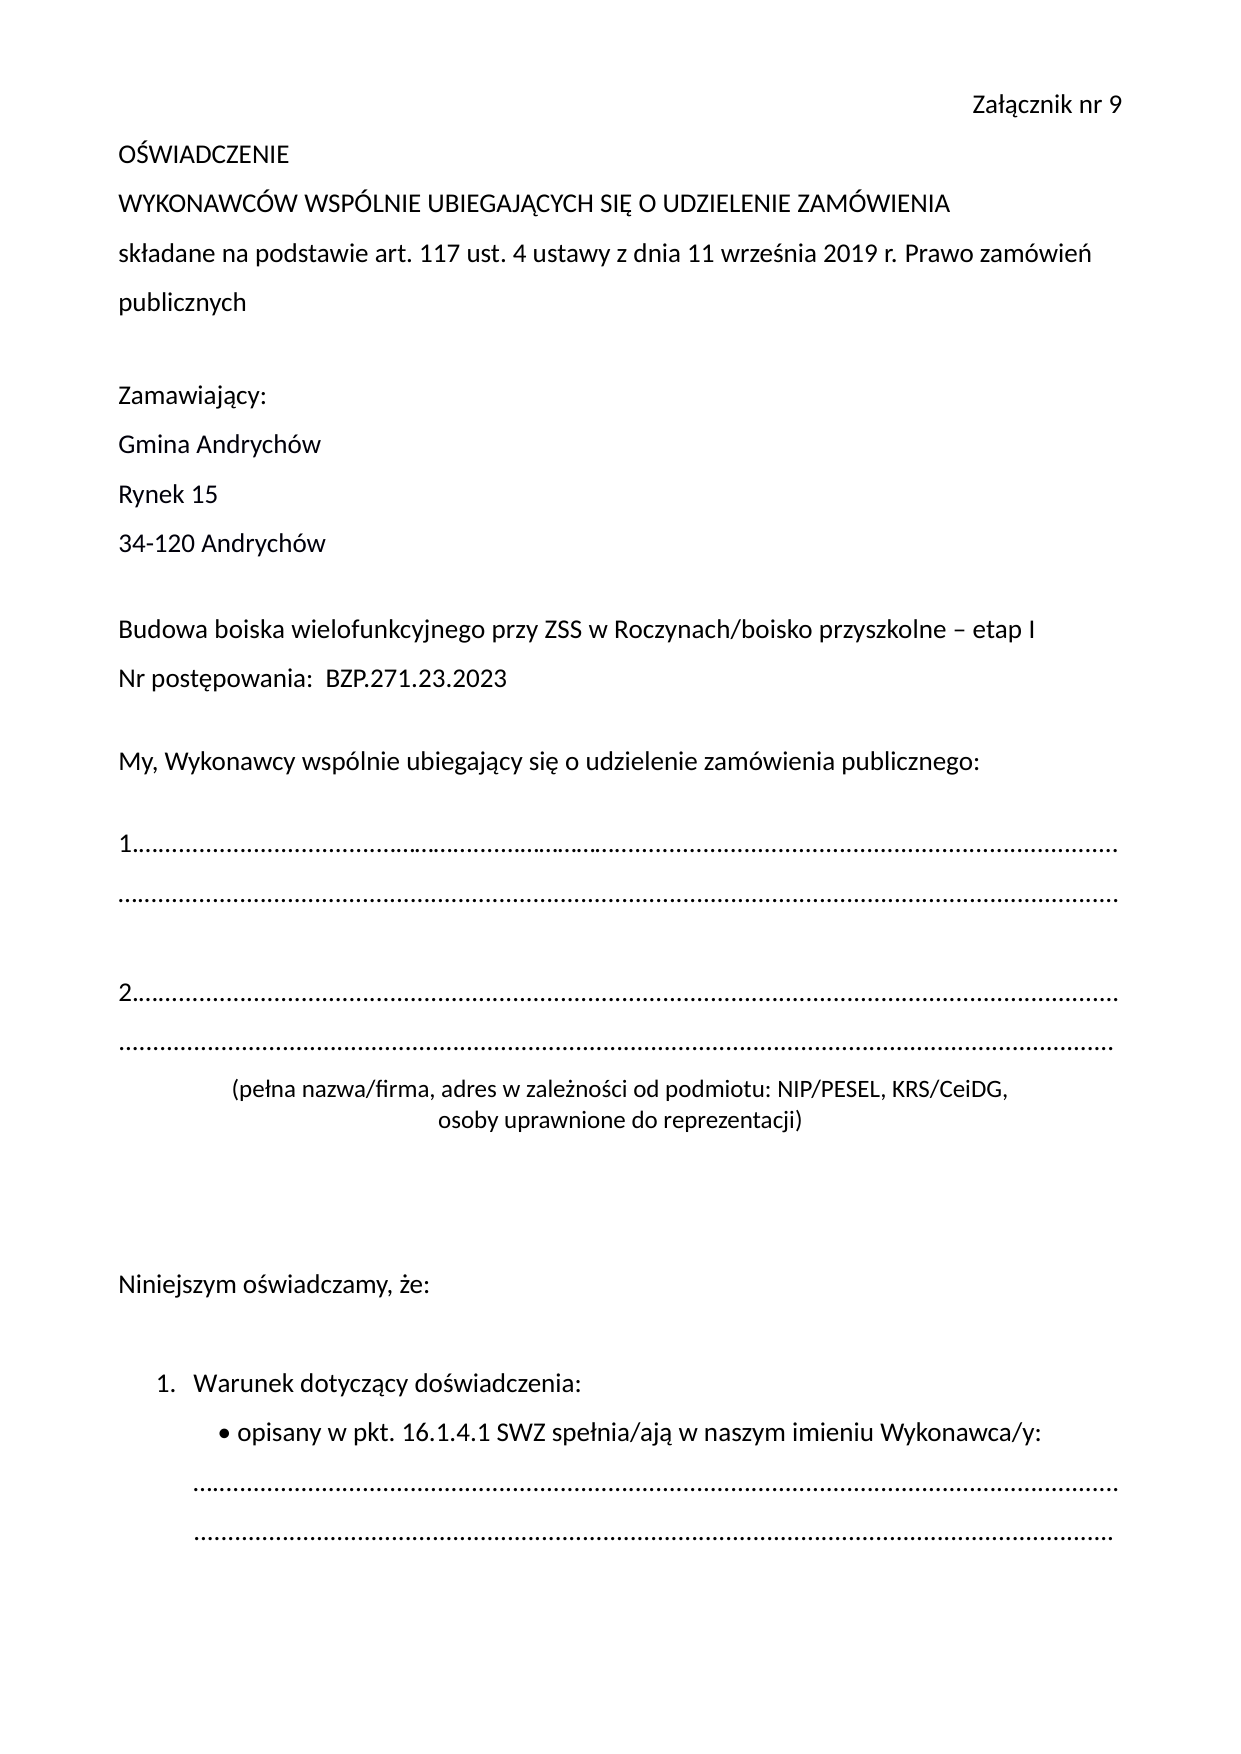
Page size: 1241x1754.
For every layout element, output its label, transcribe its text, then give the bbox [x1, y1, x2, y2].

text 34-120 Andrychów [118, 526, 1122, 559]
text składane na podstawie art. 117 ust. 4 ustawy z dnia 11 września 2019 r. Prawo zamówień publicznych [118, 236, 1122, 318]
text Budowa boiska wielofunkcyjnego przy ZSS w Roczynach/boisko przyszkolne – etap I [118, 612, 1122, 645]
list …................................................................................................................................................ [118, 876, 1122, 909]
text Gmina Andrychów [118, 427, 1122, 460]
text osoby uprawnione do reprezentacji) [118, 1104, 1122, 1135]
text Zamawiający: [118, 378, 1122, 411]
list Warunek dotyczący doświadczenia: [156, 1366, 1122, 1399]
list …............................................................................................................................................................................................................................................................................................... [118, 975, 1122, 1057]
text Rynek 15 [118, 477, 1122, 510]
list • opisany w pkt. 16.1.4.1 SWZ spełnia/ają w naszym imieniu Wykonawca/y: …............................................................................................................................................................................................................................................................................ [156, 1415, 1122, 1547]
text Niniejszym oświadczamy, że: [118, 1267, 1122, 1300]
list …...................................………..........…………….......................................................................... [118, 826, 1122, 859]
text WYKONAWCÓW WSPÓLNIE UBIEGAJĄCYCH SIĘ O UDZIELENIE ZAMÓWIENIA [118, 186, 1122, 219]
text My, Wykonawcy wspólnie ubiegający się o udzielenie zamówienia publicznego: [118, 744, 1122, 777]
text Nr postępowania: BZP.271.23.2023 [118, 661, 1122, 694]
text Załącznik nr 9 [118, 87, 1122, 120]
text OŚWIADCZENIE [118, 137, 1122, 170]
text (pełna nazwa/firma, adres w zależności od podmiotu: NIP/PESEL, KRS/CeiDG, [118, 1074, 1122, 1104]
